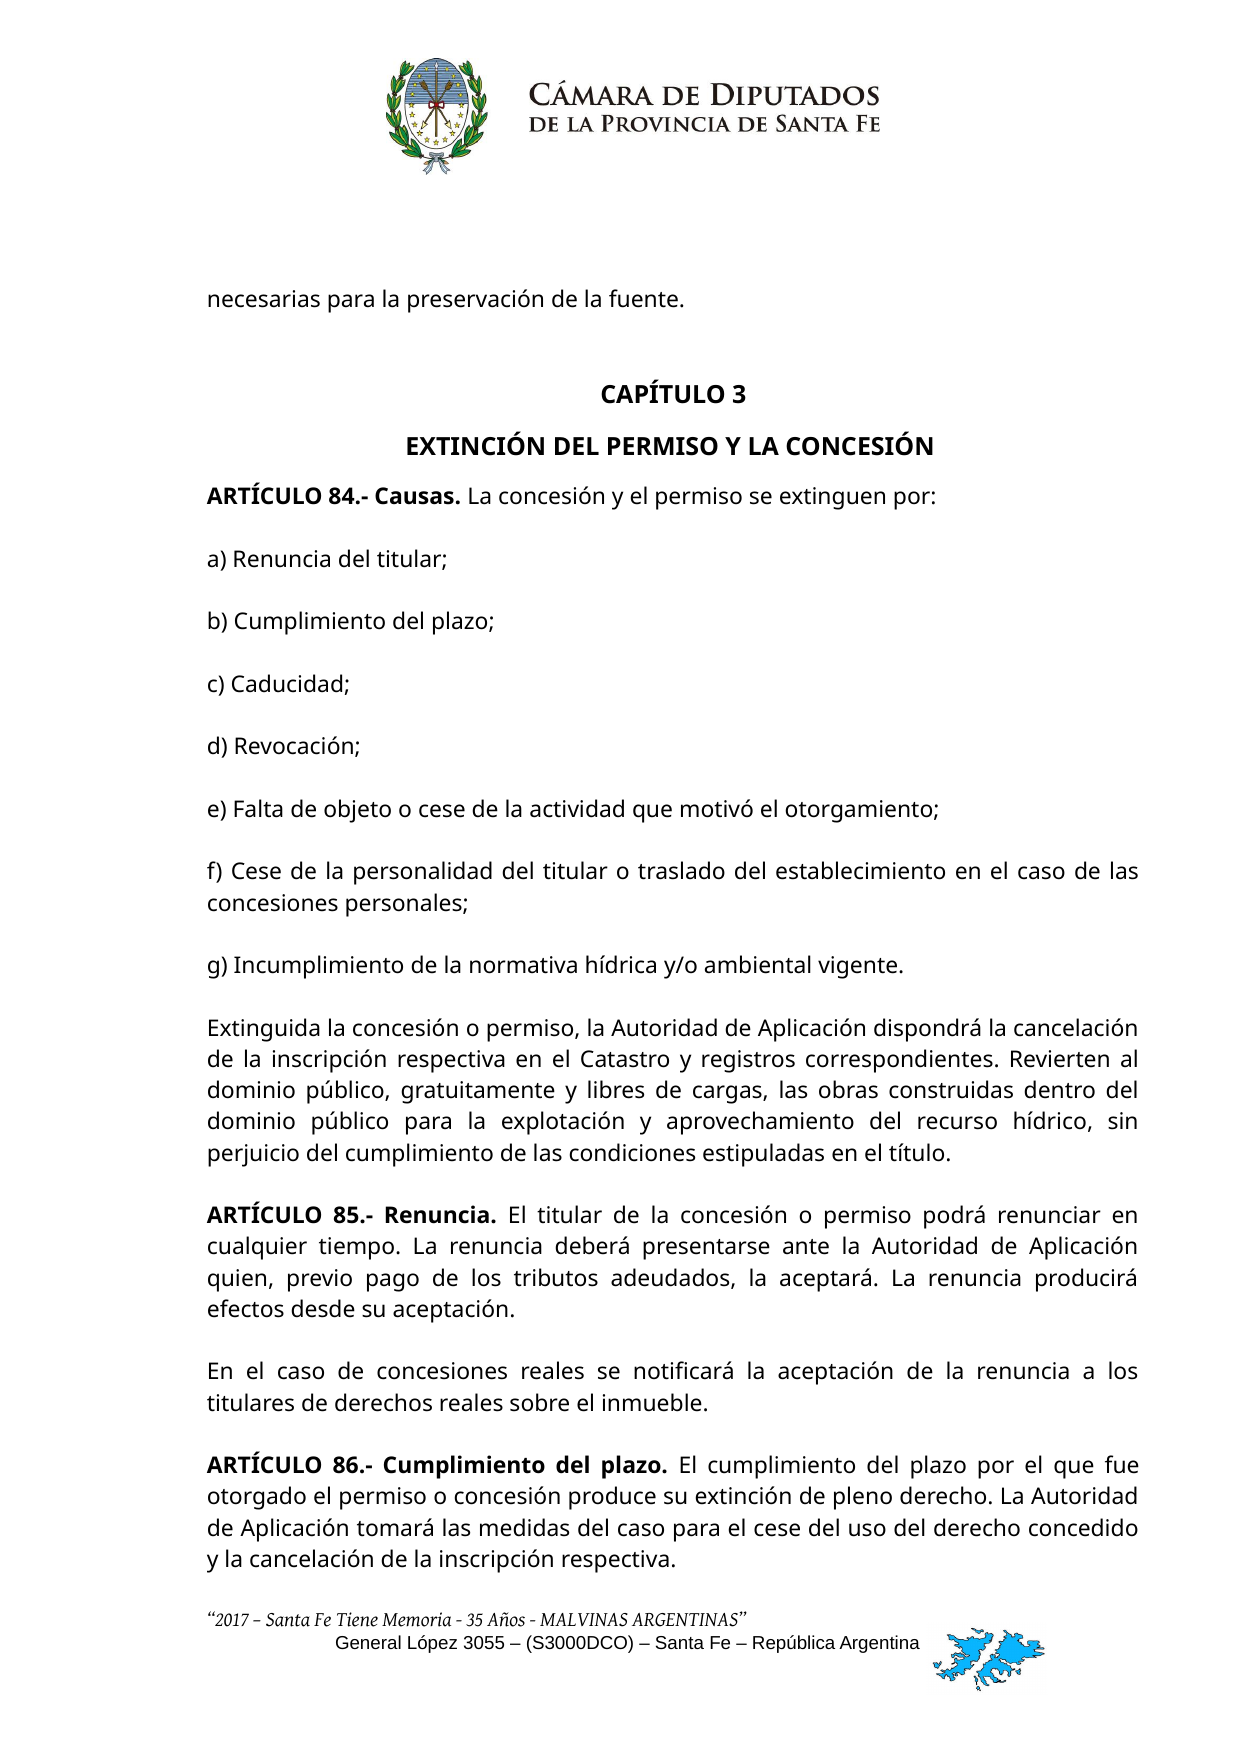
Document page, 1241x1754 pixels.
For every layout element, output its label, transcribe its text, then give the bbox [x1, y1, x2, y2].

text EXTINCIÓN DEL PERMISO Y LA CONCESIÓN [207, 428, 1140, 462]
text c) Caducidad; [207, 668, 1140, 699]
text CAPÍTULO 3 [207, 377, 1140, 411]
text g) Incumplimiento de la normativa hídrica y/o ambiental vigente. [207, 949, 1140, 980]
text ARTÍCULO 86.- Cumplimiento del plazo. El cumplimiento del plazo por el que fue otorgado el permiso o concesión produce su extinción de pleno derecho. La Autoridad de Aplicación tomará las medidas del caso para el cese del uso del derecho concedido y la cancelación de la inscripción respectiva. [207, 1449, 1140, 1574]
text necesarias para la preservación de la fuente. [207, 283, 1140, 314]
picture [386, 58, 880, 179]
text b) Cumplimiento del plazo; [207, 605, 1140, 636]
text ARTÍCULO 84.- Causas. La concesión y el permiso se extinguen por: [207, 480, 1140, 511]
text ARTÍCULO 85.- Renuncia. El titular de la concesión o permiso podrá renunciar en cualquier tiempo. La renuncia deberá presentarse ante la Autoridad de Aplicación quien, previo pago de los tributos adeudados, la aceptará. La renuncia producirá efectos desde su aceptación. [207, 1199, 1140, 1324]
text e) Falta de objeto o cese de la actividad que motivó el otorgamiento; [207, 793, 1140, 824]
text d) Revocación; [207, 730, 1140, 761]
picture [926, 1622, 1048, 1695]
text En el caso de concesiones reales se notificará la aceptación de la renuncia a los titulares de derechos reales sobre el inmueble. [207, 1355, 1140, 1418]
text f) Cese de la personalidad del titular o traslado del establecimiento en el caso de las concesiones personales; [207, 855, 1140, 918]
text a) Renuncia del titular; [207, 543, 1140, 574]
text Extinguida la concesión o permiso, la Autoridad de Aplicación dispondrá la cancelación de la inscripción respectiva en el Catastro y registros correspondientes. Revierten al dominio público, gratuitamente y libres de cargas, las obras construidas dentro del dominio público para la explotación y aprovechamiento del recurso hídrico, sin perjuicio del cumplimiento de las condiciones estipuladas en el título. [207, 1011, 1140, 1168]
